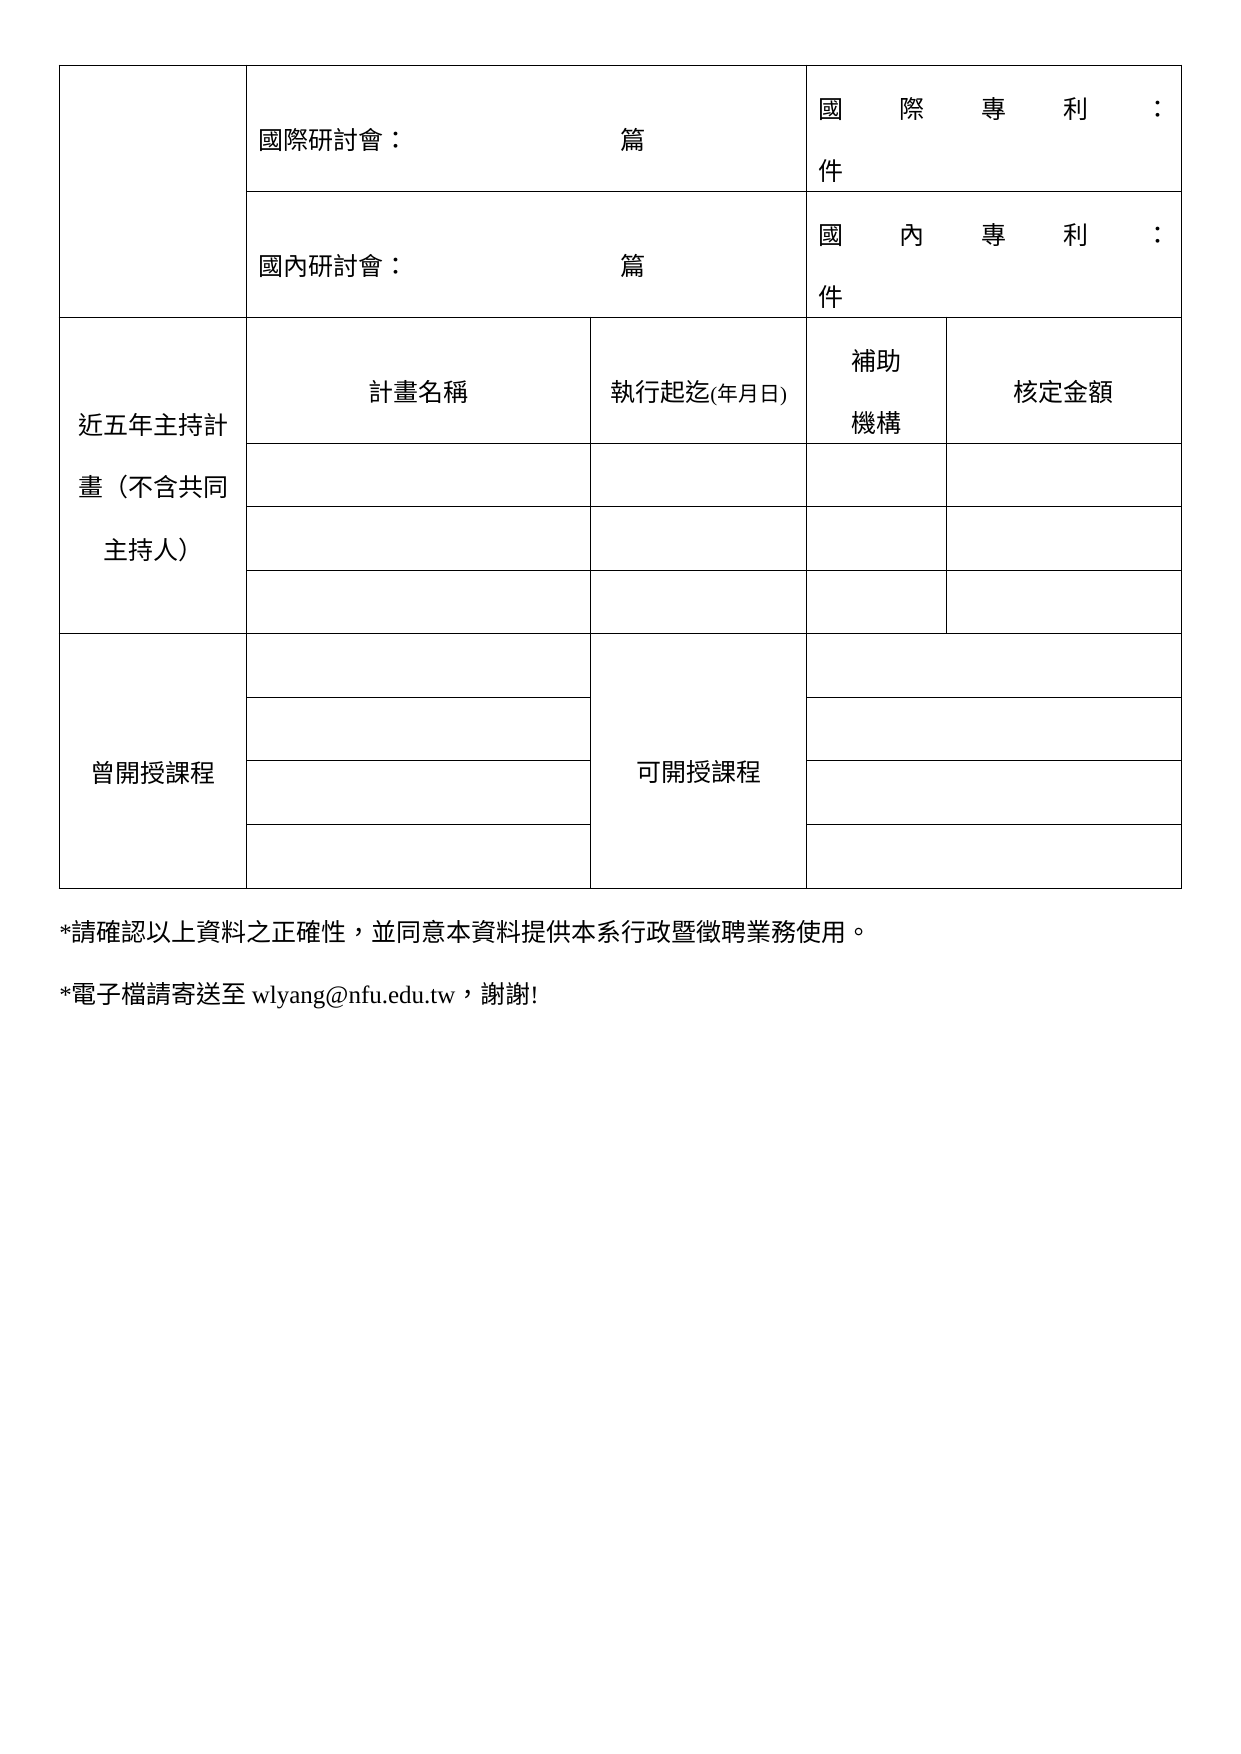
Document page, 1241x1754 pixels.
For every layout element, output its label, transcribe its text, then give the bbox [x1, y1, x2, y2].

table_cell [807, 825, 1181, 887]
table_cell 計畫名稱 [247, 318, 590, 443]
table_cell [947, 507, 1181, 570]
table_cell [247, 444, 590, 506]
table_cell 國際研討會： 篇 [247, 66, 806, 191]
table_cell [591, 507, 806, 570]
table_cell [807, 761, 1181, 824]
table_cell [247, 571, 590, 633]
table_cell [807, 571, 946, 633]
table_cell [591, 824, 806, 887]
table_cell 執行起迄(年月日) [591, 318, 806, 443]
table_cell [807, 444, 946, 506]
table_cell [60, 66, 246, 317]
table_cell 核定金額 [947, 318, 1181, 443]
table_cell 曾開授課程 [60, 634, 246, 887]
table_cell [247, 825, 590, 887]
table_cell [247, 634, 590, 697]
table_cell [247, 507, 590, 570]
table_cell 國內研討會： 篇 [247, 192, 806, 317]
table_cell 國內專利： 件 [807, 192, 1181, 317]
table_cell 補助 機構 [807, 318, 946, 443]
table_cell 可開授課程 [591, 634, 806, 824]
text *請確認以上資料之正確性，並同意本資料提供本系行政暨徵聘業務使用。 [59, 889, 1137, 951]
table_cell [807, 507, 946, 570]
table_cell 國際專利： 件 [807, 66, 1181, 191]
table_cell [947, 444, 1181, 506]
table_cell 近五年主持計畫（不含共同主持人） [60, 318, 246, 633]
table_cell [807, 698, 1181, 760]
text *電子檔請寄送至wlyang@nfu.edu.tw，謝謝! [59, 951, 1137, 1013]
table_cell [807, 634, 1181, 697]
table_cell [947, 571, 1181, 633]
table_cell [247, 698, 590, 760]
table_cell [591, 444, 806, 506]
table_cell [247, 761, 590, 824]
table_cell [591, 571, 806, 633]
